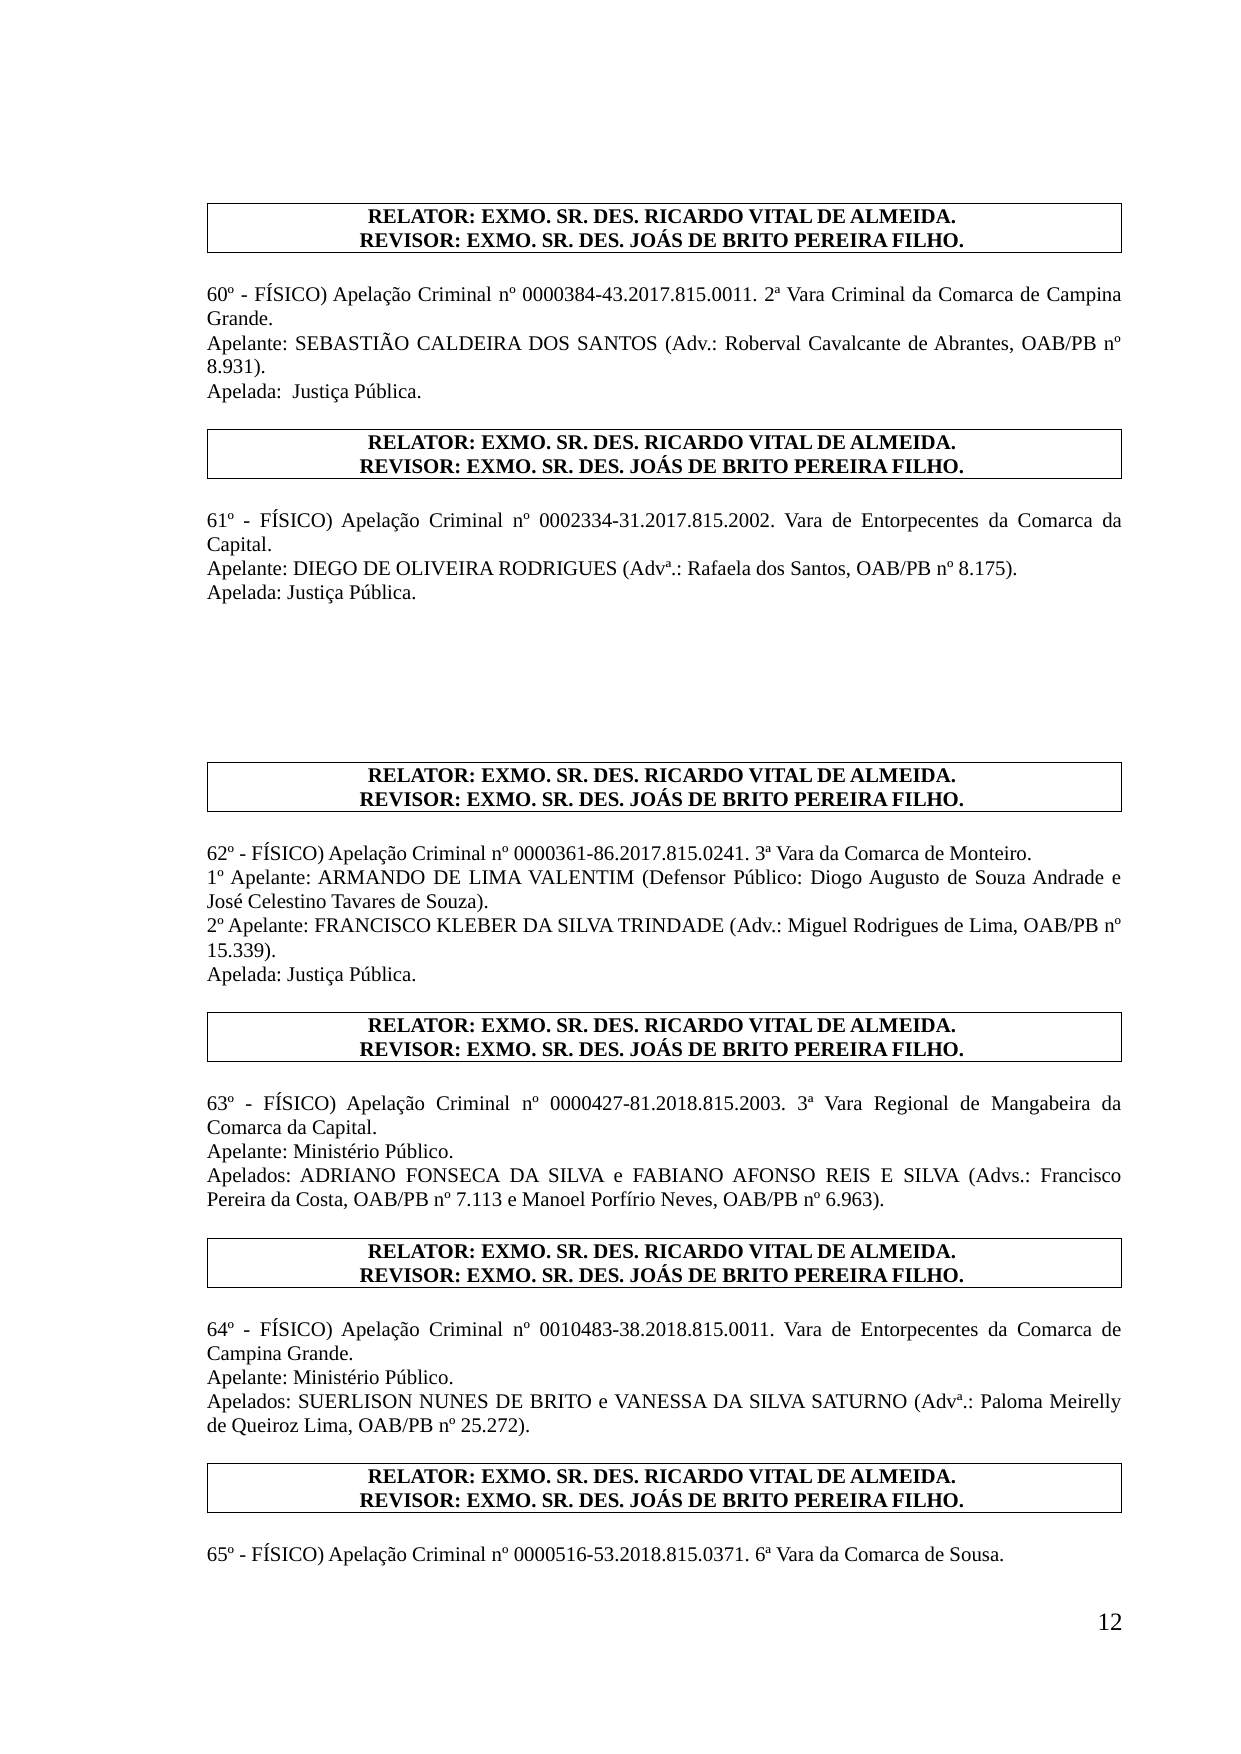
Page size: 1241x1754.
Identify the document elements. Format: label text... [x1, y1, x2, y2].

text 1º Apelante: ARMANDO DE LIMA VALENTIM (Defensor Público: Diogo Augusto de Souza Andrade e José Celestino Tavares de Souza). [207, 865, 1122, 913]
text RELATOR: EXMO. SR. DES. RICARDO VITAL DE ALMEIDA. [208, 763, 1121, 786]
text REVISOR: EXMO. SR. DES. JOÁS DE BRITO PEREIRA FILHO. [208, 1487, 1121, 1512]
text REVISOR: EXMO. SR. DES. JOÁS DE BRITO PEREIRA FILHO. [208, 1262, 1121, 1287]
text RELATOR: EXMO. SR. DES. RICARDO VITAL DE ALMEIDA. [208, 1464, 1121, 1487]
text 61º - FÍSICO) Apelação Criminal nº 0002334-31.2017.815.2002. Vara de Entorpecentes da Comarca da Capital. [207, 508, 1122, 556]
text REVISOR: EXMO. SR. DES. JOÁS DE BRITO PEREIRA FILHO. [208, 227, 1121, 252]
text 62º - FÍSICO) Apelação Criminal nº 0000361-86.2017.815.0241. 3ª Vara da Comarca de Monteiro. [207, 841, 1122, 865]
text Apelante: DIEGO DE OLIVEIRA RODRIGUES (Advª.: Rafaela dos Santos, OAB/PB nº 8.175). [207, 556, 1122, 580]
text Apelante: Ministério Público. [207, 1365, 1122, 1389]
text 65º - FÍSICO) Apelação Criminal nº 0000516-53.2018.815.0371. 6ª Vara da Comarca de Sousa. [207, 1542, 1122, 1566]
text 64º - FÍSICO) Apelação Criminal nº 0010483-38.2018.815.0011. Vara de Entorpecentes da Comarca de Campina Grande. [207, 1317, 1122, 1365]
text Apelada: Justiça Pública. [207, 580, 1122, 604]
text Apelados: ADRIANO FONSECA DA SILVA e FABIANO AFONSO REIS E SILVA (Advs.: Francisco Pereira da Costa, OAB/PB nº 7.113 e Manoel Porfírio Neves, OAB/PB nº 6.963). [207, 1163, 1122, 1211]
text 63º - FÍSICO) Apelação Criminal nº 0000427-81.2018.815.2003. 3ª Vara Regional de Mangabeira da Comarca da Capital. [207, 1091, 1122, 1139]
text REVISOR: EXMO. SR. DES. JOÁS DE BRITO PEREIRA FILHO. [208, 1036, 1121, 1061]
text RELATOR: EXMO. SR. DES. RICARDO VITAL DE ALMEIDA. [208, 430, 1121, 453]
text Apelada: Justiça Pública. [207, 962, 1122, 986]
text Apelada: Justiça Pública. [207, 378, 1122, 403]
text 60º - FÍSICO) Apelação Criminal nº 0000384-43.2017.815.0011. 2ª Vara Criminal da Comarca de Campina Grande. [207, 282, 1122, 330]
text Apelante: SEBASTIÃO CALDEIRA DOS SANTOS (Adv.: Roberval Cavalcante de Abrantes, OAB/PB nº 8.931). [207, 330, 1122, 378]
text REVISOR: EXMO. SR. DES. JOÁS DE BRITO PEREIRA FILHO. [208, 786, 1121, 811]
text RELATOR: EXMO. SR. DES. RICARDO VITAL DE ALMEIDA. [208, 1239, 1121, 1262]
text REVISOR: EXMO. SR. DES. JOÁS DE BRITO PEREIRA FILHO. [208, 453, 1121, 478]
text Apelados: SUERLISON NUNES DE BRITO e VANESSA DA SILVA SATURNO (Advª.: Paloma Meirelly de Queiroz Lima, OAB/PB nº 25.272). [207, 1389, 1122, 1437]
text Apelante: Ministério Público. [207, 1139, 1122, 1163]
text RELATOR: EXMO. SR. DES. RICARDO VITAL DE ALMEIDA. [208, 204, 1121, 227]
text 2º Apelante: FRANCISCO KLEBER DA SILVA TRINDADE (Adv.: Miguel Rodrigues de Lima, OAB/PB nº 15.339). [207, 913, 1122, 962]
text RELATOR: EXMO. SR. DES. RICARDO VITAL DE ALMEIDA. [208, 1013, 1121, 1036]
